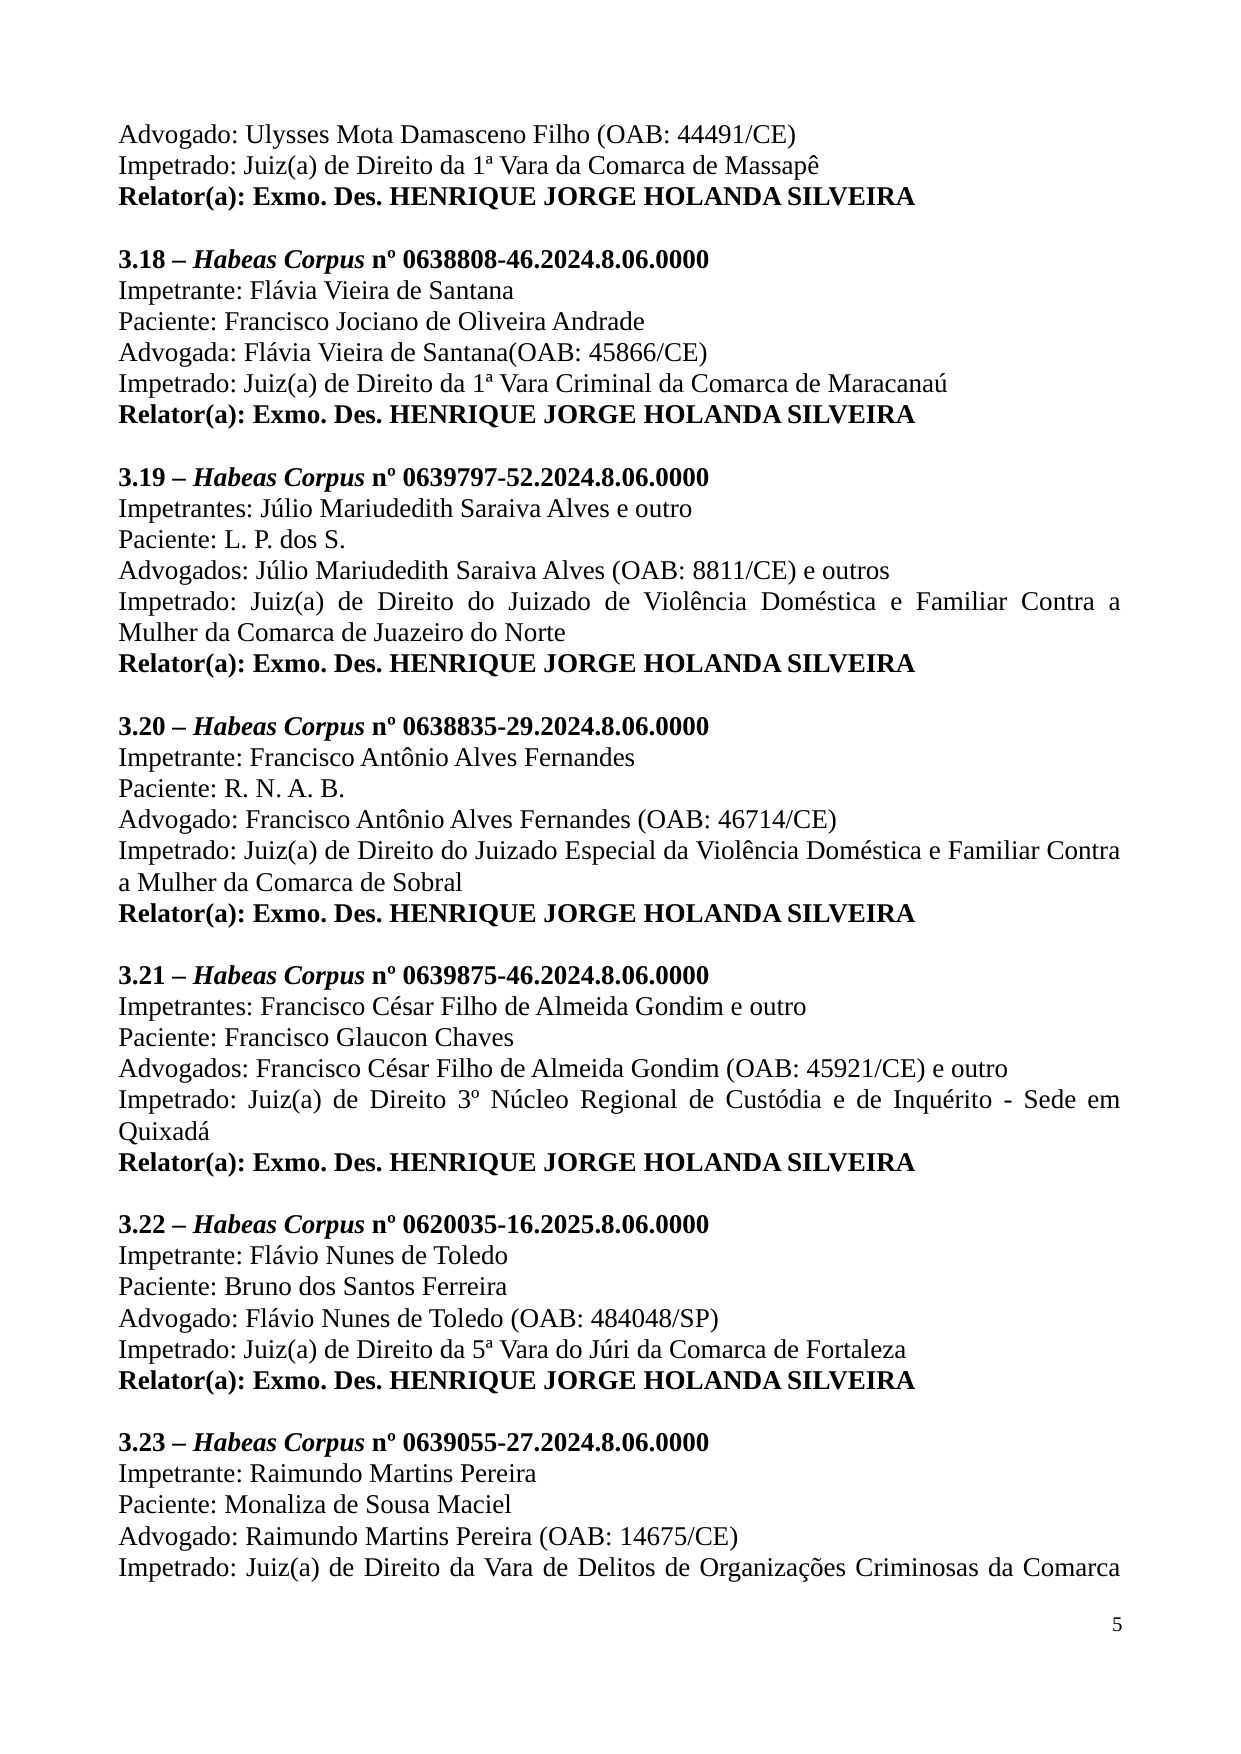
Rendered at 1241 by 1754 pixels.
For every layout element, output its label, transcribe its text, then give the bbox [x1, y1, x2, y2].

text Advogada: Flávia Vieira de Santana(OAB: 45866/CE) [118, 336, 1122, 367]
text Paciente: Francisco Jociano de Oliveira Andrade [118, 305, 1122, 336]
text Advogado: Ulysses Mota Damasceno Filho (OAB: 44491/CE) [118, 118, 1122, 149]
text Advogado: Francisco Antônio Alves Fernandes (OAB: 46714/CE) [118, 803, 1122, 834]
text Advogado: Raimundo Martins Pereira (OAB: 14675/CE) [118, 1520, 1122, 1551]
text 3.23 – Habeas Corpus nº 0639055-27.2024.8.06.0000 [118, 1426, 1122, 1457]
text Impetrante: Francisco Antônio Alves Fernandes [118, 741, 1122, 772]
text Impetrante: Flávia Vieira de Santana [118, 274, 1122, 305]
text Impetrado: Juiz(a) de Direito da 1ª Vara da Comarca de Massapê [118, 149, 1122, 180]
text 3.18 – Habeas Corpus nº 0638808-46.2024.8.06.0000 [118, 243, 1122, 274]
text Impetrante: Flávio Nunes de Toledo [118, 1239, 1122, 1271]
text Relator(a): Exmo. Des. HENRIQUE JORGE HOLANDA SILVEIRA [118, 1146, 1122, 1177]
text Relator(a): Exmo. Des. HENRIQUE JORGE HOLANDA SILVEIRA [118, 180, 1122, 212]
text Relator(a): Exmo. Des. HENRIQUE JORGE HOLANDA SILVEIRA [118, 897, 1122, 928]
text Impetrado: Juiz(a) de Direito do Juizado Especial da Violência Doméstica e Familiar Contra a Mulher da Comarca de Sobral [118, 834, 1122, 897]
text Advogado: Flávio Nunes de Toledo (OAB: 484048/SP) [118, 1302, 1122, 1333]
text Paciente: Bruno dos Santos Ferreira [118, 1271, 1122, 1302]
text Impetrado: Juiz(a) de Direito da Vara de Delitos de Organizações Criminosas da Comarca [118, 1551, 1122, 1582]
text Impetrado: Juiz(a) de Direito do Juizado de Violência Doméstica e Familiar Contra a Mulher da Comarca de Juazeiro do Norte [118, 585, 1122, 648]
text Paciente: Francisco Glaucon Chaves [118, 1021, 1122, 1052]
text Advogados: Francisco César Filho de Almeida Gondim (OAB: 45921/CE) e outro [118, 1052, 1122, 1084]
text 3.22 – Habeas Corpus nº 0620035-16.2025.8.06.0000 [118, 1208, 1122, 1239]
text Impetrado: Juiz(a) de Direito da 5ª Vara do Júri da Comarca de Fortaleza [118, 1333, 1122, 1364]
text Paciente: Monaliza de Sousa Maciel [118, 1488, 1122, 1520]
text Impetrado: Juiz(a) de Direito 3º Núcleo Regional de Custódia e de Inquérito - Sede em Quixadá [118, 1084, 1122, 1146]
text Impetrado: Juiz(a) de Direito da 1ª Vara Criminal da Comarca de Maracanaú [118, 367, 1122, 398]
text 3.20 – Habeas Corpus nº 0638835-29.2024.8.06.0000 [118, 710, 1122, 741]
text Impetrante: Raimundo Martins Pereira [118, 1457, 1122, 1488]
text Impetrantes: Francisco César Filho de Almeida Gondim e outro [118, 990, 1122, 1021]
text Paciente: L. P. dos S. [118, 523, 1122, 554]
text Advogados: Júlio Mariudedith Saraiva Alves (OAB: 8811/CE) e outros [118, 554, 1122, 585]
text Impetrantes: Júlio Mariudedith Saraiva Alves e outro [118, 492, 1122, 523]
text Relator(a): Exmo. Des. HENRIQUE JORGE HOLANDA SILVEIRA [118, 648, 1122, 679]
text 3.21 – Habeas Corpus nº 0639875-46.2024.8.06.0000 [118, 959, 1122, 990]
text 3.19 – Habeas Corpus nº 0639797-52.2024.8.06.0000 [118, 461, 1122, 492]
text Relator(a): Exmo. Des. HENRIQUE JORGE HOLANDA SILVEIRA [118, 398, 1122, 429]
text Paciente: R. N. A. B. [118, 772, 1122, 803]
text Relator(a): Exmo. Des. HENRIQUE JORGE HOLANDA SILVEIRA [118, 1364, 1122, 1395]
